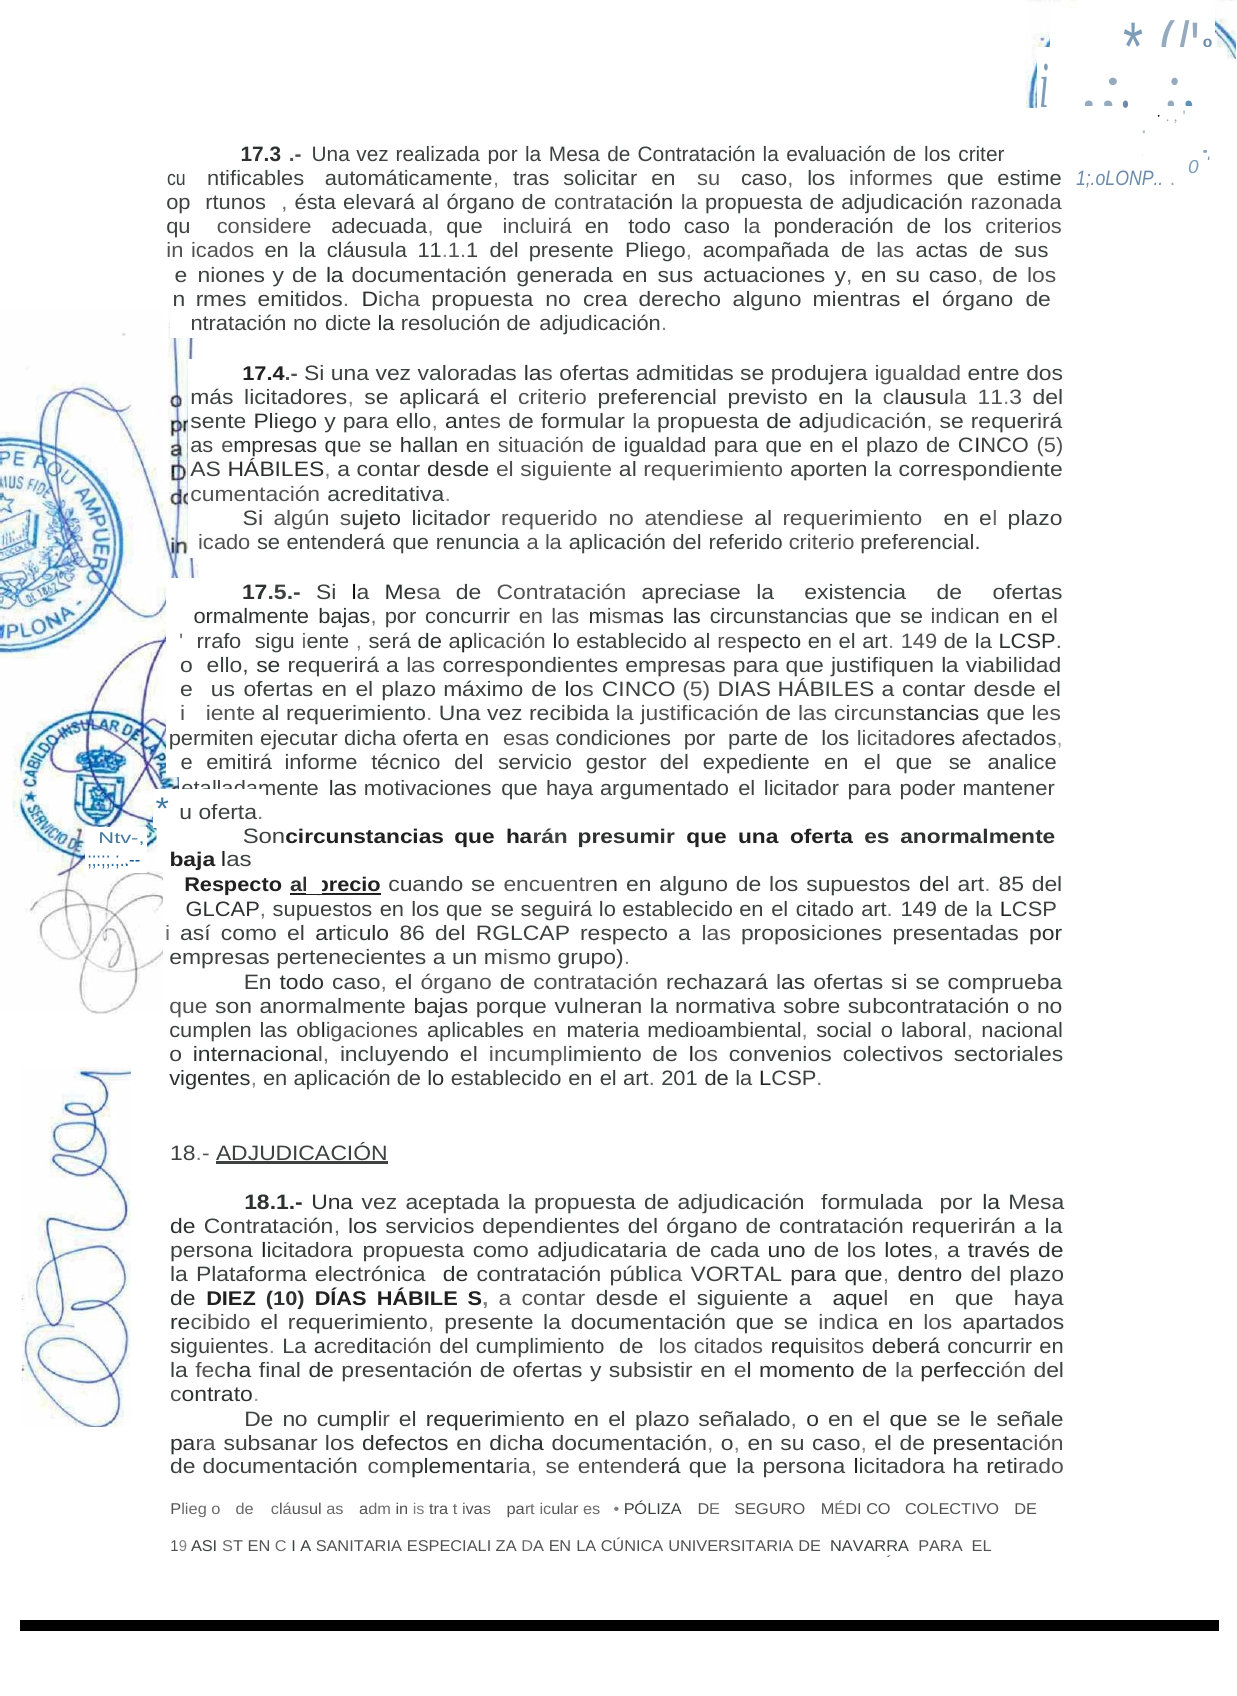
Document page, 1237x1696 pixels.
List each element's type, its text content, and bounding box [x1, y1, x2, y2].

text 17.3 .- Una vez realizada por la Mesa de Contratación la evaluación de los criteri· '?.;,· · l.:· [240, 134, 1005, 164]
text -.{J} [1202, 130, 1231, 170]
text Respecto al precio cuando se encuentren en alguno de los supuestos del art. 85 del GLCAP, supuestos en los que se seguirá lo establecido en el citado art. 149 de la LCSP [184, 872, 1063, 921]
text permiten ejecutar dicha oferta en esas condiciones por parte de los licitadores afectados, e emitirá informe técnico del servicio gestor del expediente en el que se analice [168, 726, 1063, 773]
text o.FEU,o¿:­ [1101, 4, 1201, 8]
text ;, 111L P ¡(I ,o [1081, 0, 1215, 47]
text cu ntificables automáticamente, tras solicitar en su caso, los informes que estime op rtunos , ésta elevará al órgano de contratación la propuesta de adjudicación razonada qu considere adecuada, que incluirá en todo caso la ponderación de los criterios in icados en la cláusula 11.1.1 del presente Pliego, acompañada de las actas de sus [166, 166, 1062, 262]
text Plieg o de cláusul as adm in is tra t ivas part icular es • PÓLIZA DE SEGURO MÉDI CO COLECTIVO DE 19 ASI ST EN C I A SANITARIA ESPECIALI ZA DA EN LA CÚNICA UNIVERSITARIA DE NAVARRA PARA EL PERSONAL DEL EXCMO. CABILDO INSULAR DE LA PALMA Y SUS ORGANISMOS AUTÓNOMOS" [170, 1500, 1063, 1557]
text ;;:;;.;..-- [87, 848, 147, 870]
text Si algún sujeto licitador requerido no atendiese al requerimiento en el plazo icado se entenderá que renuncia a la aplicación del referido criterio preferencial. [198, 506, 1063, 554]
text i así como el articulo 86 del RGLCAP respecto a las proposiciones presentadas por empresas pertenecientes a un mismo grupo). [165, 921, 1062, 969]
text 17.4.- Si una vez valoradas las ofertas admitidas se produjera igualdad entre dos más licitadores, se aplicará el criterio preferencial previsto en la clausula 11.3 del sente Pliego y para ello, antes de formular la propuesta de adjudicación, se requerirá as empresas que se hallan en situación de igualdad para que en el plazo de CINCO (5) AS HÁBILES, a contar desde el siguiente al requerimiento aporten la correspondiente cumentación acreditativa. [190, 361, 1063, 505]
text Ntv-, [98, 829, 147, 847]
text ' rrafo sigu iente , será de aplicación lo establecido al respecto en el art. 149 de la LCSP. o ello, se requerirá a las correspondientes empresas para que justifiquen la viabilidad e us ofertas en el plazo máximo de los CINCO (5) DIAS HÁBILES a contar desde el i iente al requerimiento. Una vez recibida la justificación de las circunstancias que les [179, 629, 1062, 725]
text 17.5.- Si la Mesa de Contratación apreciase la existencia de ofertas ormalmente bajas, por concurrir en las mismas las circunstancias que se indican en el [193, 580, 1062, 628]
text 1;.oLONP.. . [1076, 166, 1178, 190]
text 18.1.- Una vez aceptada la propuesta de adjudicación formulada por la Mesa de Contratación, los servicios dependientes del órgano de contratación requerirán a la persona licitadora propuesta como adjudicataria de cada uno de los lotes, a través de la Plataforma electrónica de contratación pública VORTAL para que, dentro del plazo de DIEZ (10) DÍAS HÁBILE S, a contar desde el siguiente a aquel en que haya recibido el requerimiento, presente la documentación que se indica en los apartados siguientes. La acreditación del cumplimiento de los citados requisitos deberá concurrir en la fecha final de presentación de ofertas y subsistir en el momento de la perfección del contrato. [170, 1190, 1064, 1406]
text · . , ' cl-: [1156, 107, 1236, 141]
text e niones y de la documentación generada en sus actuaciones y, en su caso, de los n rmes emitidos. Dicha propuesta no crea derecho alguno mientras el órgano de [172, 263, 1063, 311]
text 18.- ADJUDICACIÓN [170, 1140, 390, 1164]
text En todo caso, el órgano de contratación rechazará las ofertas si se comprueba que son anormalmente bajas porque vulneran la normativa sobre subcontratación o no cumplen las obligaciones aplicables en materia medioambiental, social o laboral, nacional o internacional, incluyendo el incumplimiento de los convenios colectivos sectoriales vigentes, en aplicación de lo establecido en el art. 201 de la LCSP. [169, 970, 1063, 1090]
text De no cumplir el requerimiento en el plazo señalado, o en el que se le señale para subsanar los defectos en dicha documentación, o, en su caso, el de presentación de documentación complementaria, se entenderá que la persona licitadora ha retirado su [170, 1406, 1064, 1481]
text * u oferta. [155, 790, 264, 826]
text ;:-'?7 , * (/' [1052, 8, 1202, 47]
text . [1142, 111, 1149, 139]
text etalladamente las motivaciones que haya argumentado el licitador para poder mantener [181, 775, 1063, 799]
text i .;. :,$,;_}-:- [1039, 47, 1217, 124]
text baja las siguientes: [169, 847, 364, 871]
text ntratación no dicte la resolución de adjudicación. [190, 312, 1063, 335]
text 0 [1188, 156, 1201, 177]
text Soncircunstancias que harán presumir que una oferta es anormalmente [243, 824, 1064, 848]
